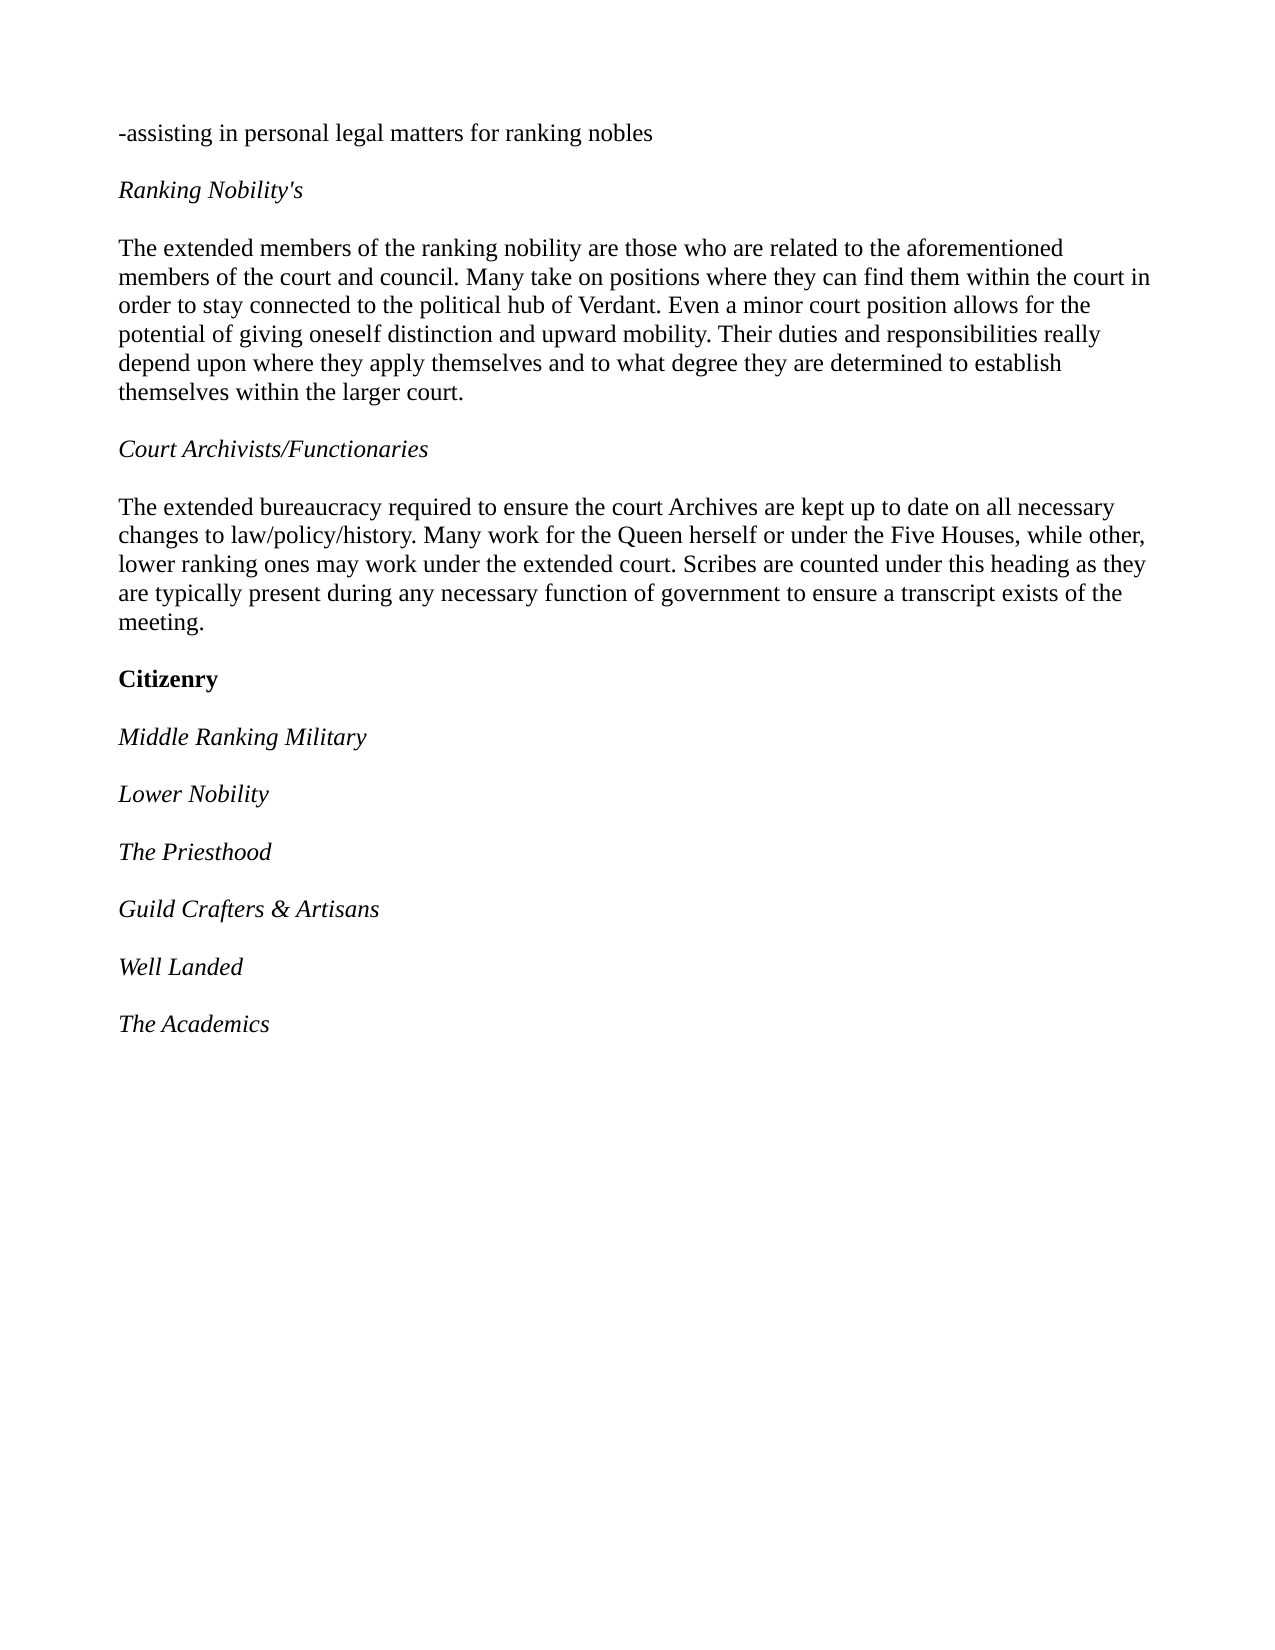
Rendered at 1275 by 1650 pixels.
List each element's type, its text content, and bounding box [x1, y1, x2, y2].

text Well Landed [118, 952, 1157, 981]
text The extended bureaucracy required to ensure the court Archives are kept up to date on all necessary changes to law/policy/history. Many work for the Queen herself or under the Five Houses, while other, lower ranking ones may work under the extended court. Scribes are counted under this heading as they are typically present during any necessary function of government to ensure a transcript exists of the meeting. [118, 463, 1157, 636]
text The Priesthood [118, 837, 1157, 866]
text Court Archivists/Functionaries [118, 434, 1157, 463]
text -assisting in personal legal matters for ranking nobles [118, 118, 1157, 147]
text The Academics [118, 981, 1157, 1038]
text Middle Ranking Military [118, 722, 1157, 751]
text Lower Nobility [118, 779, 1157, 808]
text Citizenry [118, 664, 1157, 693]
text Guild Crafters & Artisans [118, 894, 1157, 923]
text The extended members of the ranking nobility are those who are related to the aforementioned members of the court and council. Many take on positions where they can find them within the court in order to stay connected to the political hub of Verdant. Even a minor court position allows for the potential of giving oneself distinction and upward mobility. Their duties and responsibilities really depend upon where they apply themselves and to what degree they are determined to establish themselves within the larger court. [118, 233, 1157, 406]
text Ranking Nobility's [118, 176, 1157, 204]
